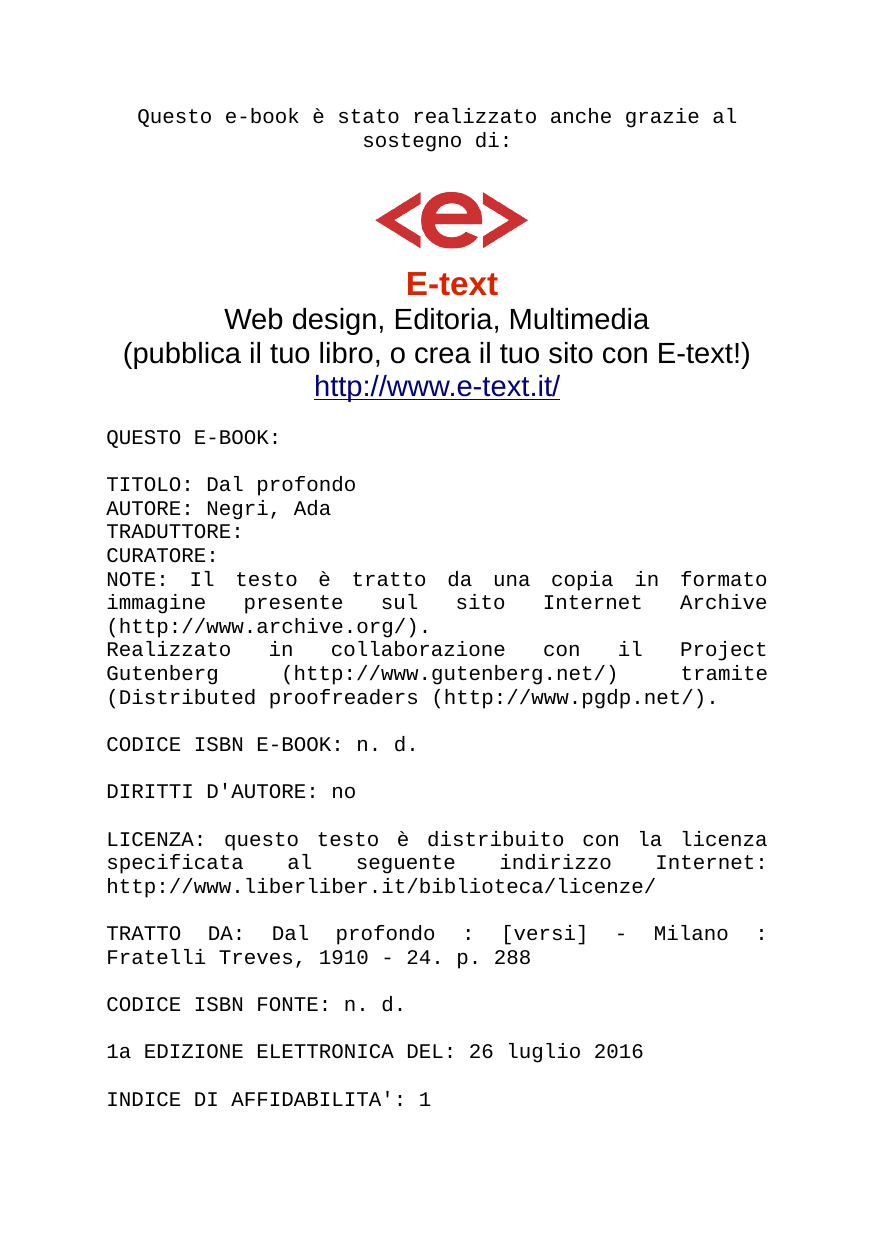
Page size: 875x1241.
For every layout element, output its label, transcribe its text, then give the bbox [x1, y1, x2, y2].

text TRATTO DA: Dal profondo : [versi] - Milano : Fratelli Treves, 1910 - 24. p. 288 [106, 923, 768, 971]
text TITOLO: Dal profondo [106, 474, 768, 498]
text http://www.e-text.it/ [106, 369, 768, 403]
text LICENZA: questo testo è distribuito con la licenza specificata al seguente indirizzo Internet: http://www.liberliber.it/biblioteca/licenze/ [106, 829, 768, 899]
text Web design, Editoria, Multimedia [106, 302, 768, 336]
text 1a EDIZIONE ELETTRONICA DEL: 26 luglio 2016 [106, 1041, 768, 1065]
text CODICE ISBN FONTE: n. d. [106, 994, 768, 1018]
text Realizzato in collaborazione con il Project Gutenberg (http://www.gutenberg.net/) tramite (Distributed proofreaders (http://www.pgdp.net/). [106, 639, 768, 710]
text TRADUTTORE: [106, 521, 768, 545]
text QUESTO E-BOOK: [106, 427, 768, 450]
text E-text [106, 264, 768, 302]
text CURATORE: [106, 545, 768, 568]
text NOTE: Il testo è tratto da una copia in formato immagine presente sul sito Internet Archive (http://www.archive.org/). [106, 568, 768, 639]
text CODICE ISBN E-BOOK: n. d. [106, 734, 768, 758]
text AUTORE: Negri, Ada [106, 498, 768, 521]
text DIRITTI D'AUTORE: no [106, 781, 768, 805]
picture [374, 192, 529, 249]
text INDICE DI AFFIDABILITA': 1 [106, 1089, 768, 1112]
text (pubblica il tuo libro, o crea il tuo sito con E-text!) [106, 336, 768, 369]
text Questo e-book è stato realizzato anche grazie al sostegno di: [106, 106, 768, 153]
